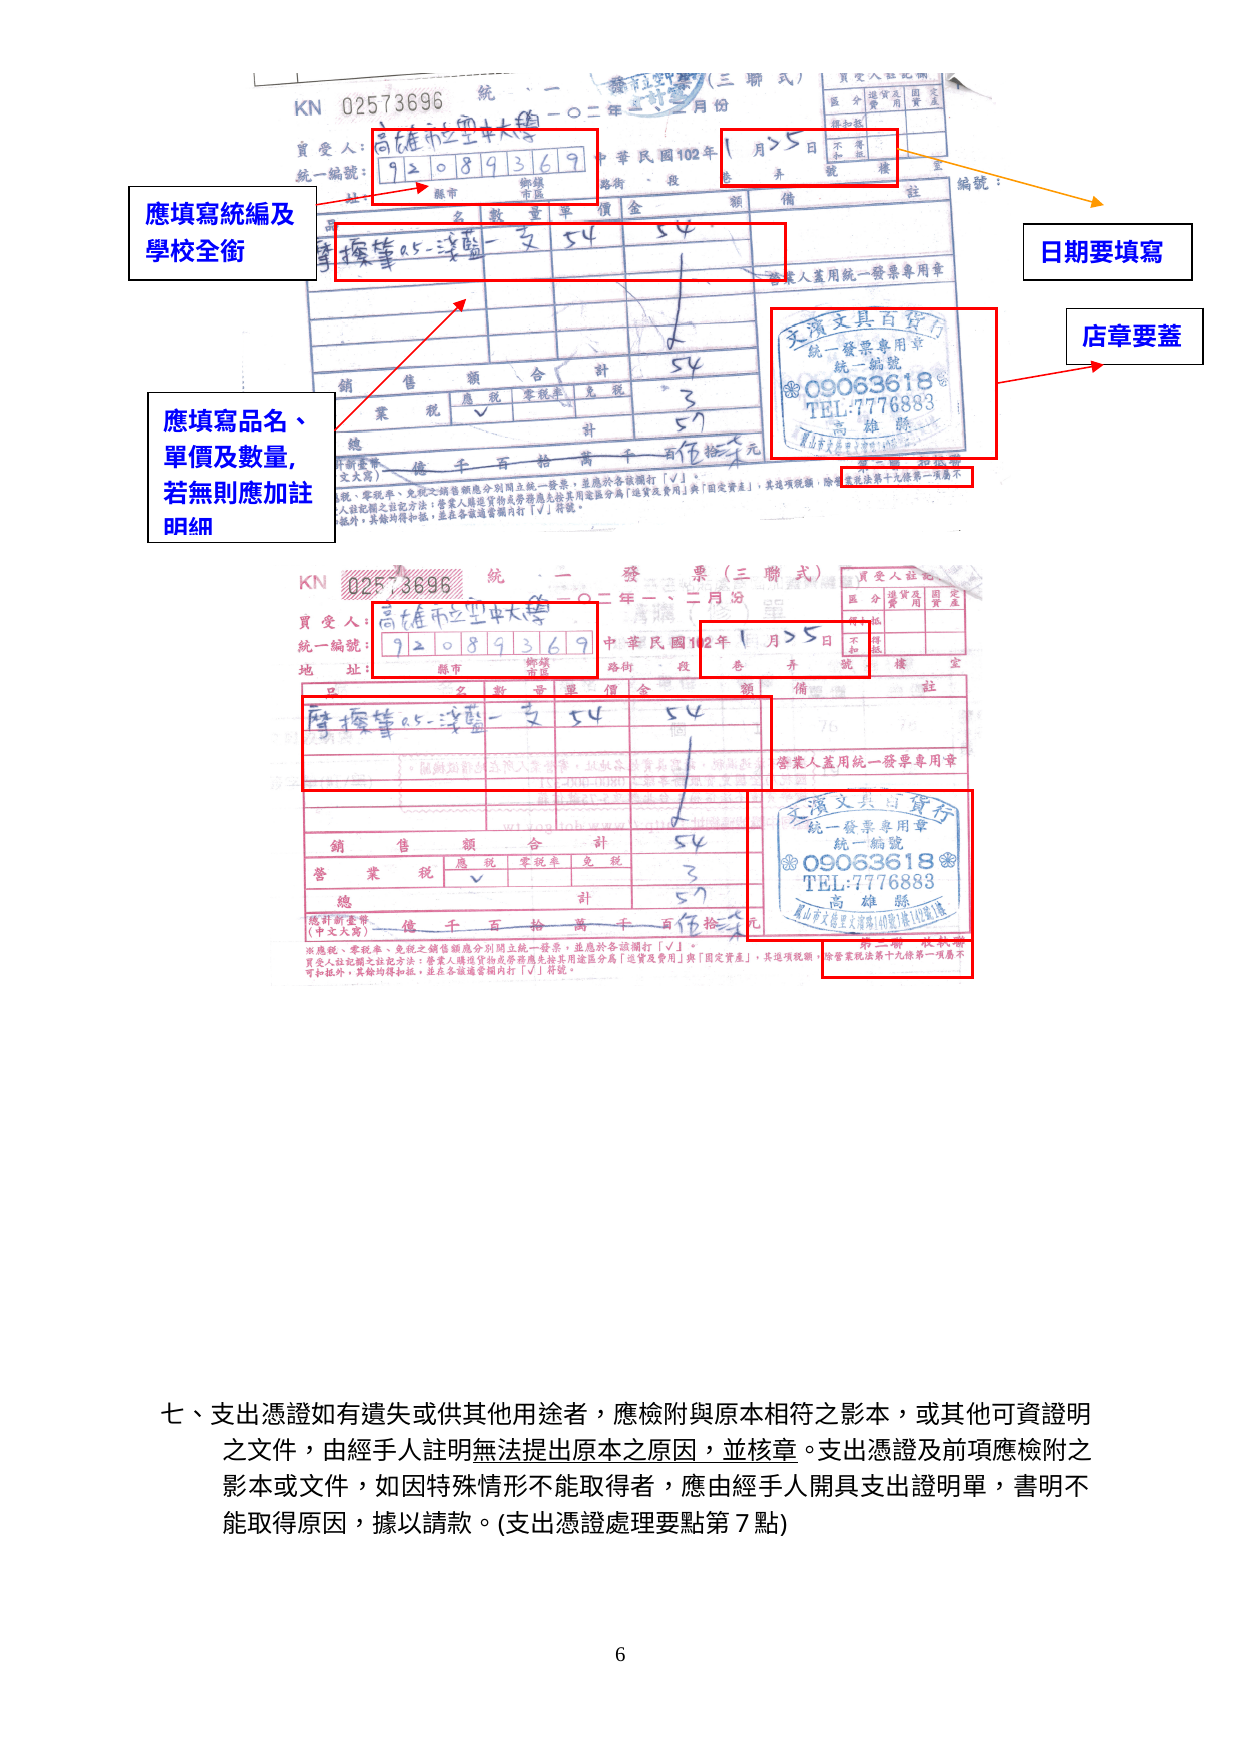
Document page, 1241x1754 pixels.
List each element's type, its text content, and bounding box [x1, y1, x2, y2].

text 日期要填寫 [1039, 232, 1176, 268]
text 應填寫統編及學校全銜 [145, 195, 301, 267]
picture [242, 73, 1011, 532]
text 應填寫品名、單價及數量,若無則應加註明細 [163, 401, 319, 534]
picture [270, 565, 983, 986]
text 七、支出憑證如有遺失或供其他用途者，應檢附與原本相符之影本，或其他可資證明之文件，由經手人註明無法提出原本之原因，並核章。支出憑證及前項應檢附之影本或文件，如因特殊情形不能取得者，應由經手人開具支出證明單，書明不能取得原因，據以請款。(支出憑證處理要點第7點) [160, 1394, 1093, 1539]
picture [723, 131, 896, 184]
text 店章要蓋 [1082, 317, 1187, 353]
picture [773, 310, 995, 457]
picture [374, 131, 596, 203]
